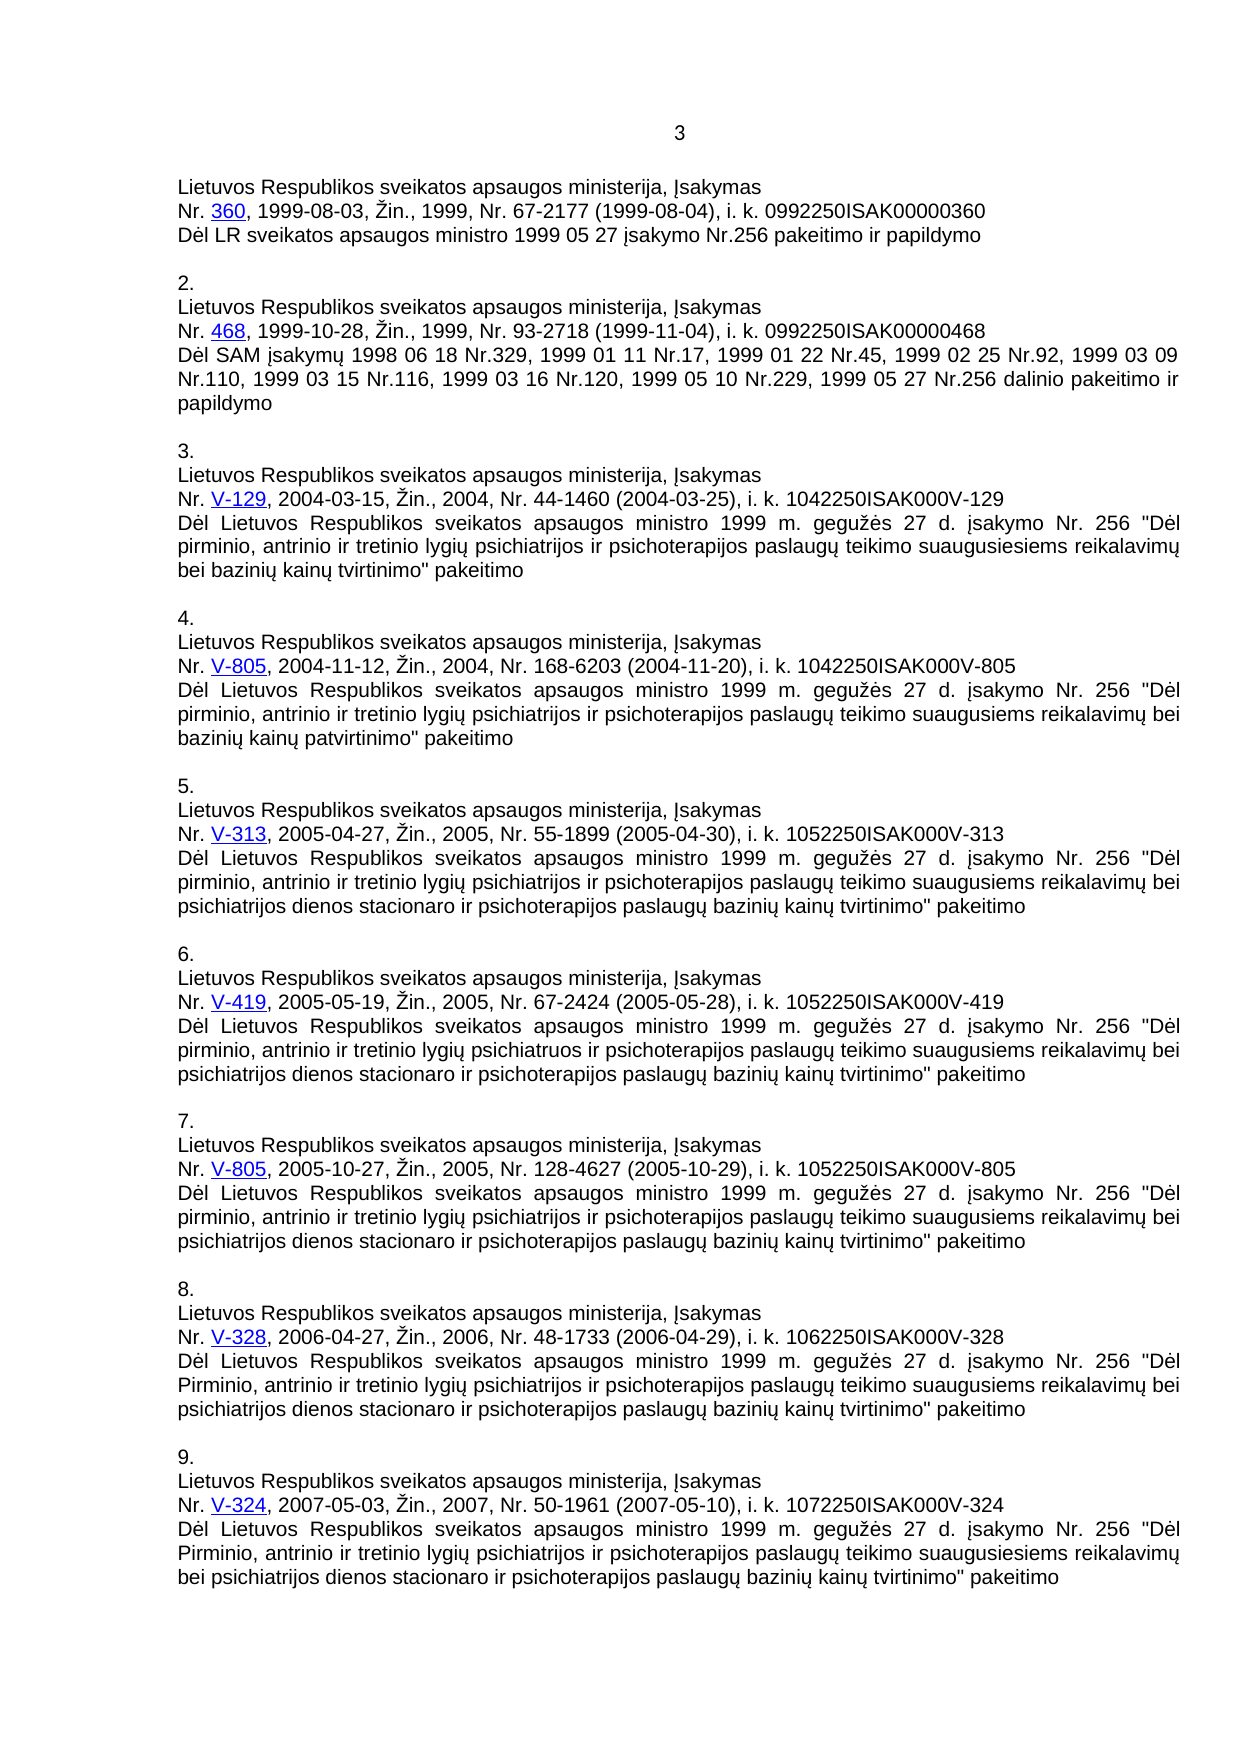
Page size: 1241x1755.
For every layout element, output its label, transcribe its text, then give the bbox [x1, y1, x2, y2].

text Nr. V-419, 2005-05-19, Žin., 2005, Nr. 67-2424 (2005-05-28), i. k. 1052250ISAK000V-419 [177, 989, 1181, 1013]
text Dėl Lietuvos Respublikos sveikatos apsaugos ministro 1999 m. gegužės 27 d. įsakymo Nr. 256 "Dėl Pirminio, antrinio ir tretinio lygių psichiatrijos ir psichoterapijos paslaugų teikimo suaugusiesiems reikalavimų bei psichiatrijos dienos stacionaro ir psichoterapijos paslaugų bazinių kainų tvirtinimo" pakeitimo [177, 1517, 1181, 1588]
text Dėl SAM įsakymų 1998 06 18 Nr.329, 1999 01 11 Nr.17, 1999 01 22 Nr.45, 1999 02 25 Nr.92, 1999 03 09 Nr.110, 1999 03 15 Nr.116, 1999 03 16 Nr.120, 1999 05 10 Nr.229, 1999 05 27 Nr.256 dalinio pakeitimo ir papildymo [177, 343, 1181, 414]
text Dėl Lietuvos Respublikos sveikatos apsaugos ministro 1999 m. gegužės 27 d. įsakymo Nr. 256 "Dėl pirminio, antrinio ir tretinio lygių psichiatrijos ir psichoterapijos paslaugų teikimo suaugusiems reikalavimų bei bazinių kainų patvirtinimo" pakeitimo [177, 678, 1181, 750]
text 7. [177, 1109, 1181, 1133]
text Nr. 360, 1999-08-03, Žin., 1999, Nr. 67-2177 (1999-08-04), i. k. 0992250ISAK00000360 [177, 199, 1181, 223]
text Dėl Lietuvos Respublikos sveikatos apsaugos ministro 1999 m. gegužės 27 d. įsakymo Nr. 256 "Dėl pirminio, antrinio ir tretinio lygių psichiatruos ir psichoterapijos paslaugų teikimo suaugusiems reikalavimų bei psichiatrijos dienos stacionaro ir psichoterapijos paslaugų bazinių kainų tvirtinimo" pakeitimo [177, 1013, 1181, 1085]
text Lietuvos Respublikos sveikatos apsaugos ministerija, Įsakymas [177, 175, 1181, 199]
text Nr. V-129, 2004-03-15, Žin., 2004, Nr. 44-1460 (2004-03-25), i. k. 1042250ISAK000V-129 [177, 486, 1181, 510]
text Lietuvos Respublikos sveikatos apsaugos ministerija, Įsakymas [177, 1301, 1181, 1325]
text 3. [177, 438, 1181, 462]
text Dėl Lietuvos Respublikos sveikatos apsaugos ministro 1999 m. gegužės 27 d. įsakymo Nr. 256 "Dėl pirminio, antrinio ir tretinio lygių psichiatrijos ir psichoterapijos paslaugų teikimo suaugusiesiems reikalavimų bei bazinių kainų tvirtinimo" pakeitimo [177, 510, 1181, 582]
text 5. [177, 774, 1181, 798]
text Lietuvos Respublikos sveikatos apsaugos ministerija, Įsakymas [177, 462, 1181, 486]
text Nr. V-328, 2006-04-27, Žin., 2006, Nr. 48-1733 (2006-04-29), i. k. 1062250ISAK000V-328 [177, 1325, 1181, 1349]
text Nr. V-805, 2004-11-12, Žin., 2004, Nr. 168-6203 (2004-11-20), i. k. 1042250ISAK000V-805 [177, 654, 1181, 678]
text Lietuvos Respublikos sveikatos apsaugos ministerija, Įsakymas [177, 1469, 1181, 1493]
text Dėl LR sveikatos apsaugos ministro 1999 05 27 įsakymo Nr.256 pakeitimo ir papildymo [177, 223, 1181, 247]
text 8. [177, 1277, 1181, 1301]
text 6. [177, 942, 1181, 966]
text Nr. V-324, 2007-05-03, Žin., 2007, Nr. 50-1961 (2007-05-10), i. k. 1072250ISAK000V-324 [177, 1493, 1181, 1517]
text 9. [177, 1445, 1181, 1469]
text Lietuvos Respublikos sveikatos apsaugos ministerija, Įsakymas [177, 966, 1181, 989]
text Nr. V-805, 2005-10-27, Žin., 2005, Nr. 128-4627 (2005-10-29), i. k. 1052250ISAK000V-805 [177, 1157, 1181, 1181]
text 4. [177, 606, 1181, 630]
text Dėl Lietuvos Respublikos sveikatos apsaugos ministro 1999 m. gegužės 27 d. įsakymo Nr. 256 "Dėl Pirminio, antrinio ir tretinio lygių psichiatrijos ir psichoterapijos paslaugų teikimo suaugusiems reikalavimų bei psichiatrijos dienos stacionaro ir psichoterapijos paslaugų bazinių kainų tvirtinimo" pakeitimo [177, 1349, 1181, 1421]
text Nr. 468, 1999-10-28, Žin., 1999, Nr. 93-2718 (1999-11-04), i. k. 0992250ISAK00000468 [177, 319, 1181, 343]
text Dėl Lietuvos Respublikos sveikatos apsaugos ministro 1999 m. gegužės 27 d. įsakymo Nr. 256 "Dėl pirminio, antrinio ir tretinio lygių psichiatrijos ir psichoterapijos paslaugų teikimo suaugusiems reikalavimų bei psichiatrijos dienos stacionaro ir psichoterapijos paslaugų bazinių kainų tvirtinimo" pakeitimo [177, 1181, 1181, 1253]
text Nr. V-313, 2005-04-27, Žin., 2005, Nr. 55-1899 (2005-04-30), i. k. 1052250ISAK000V-313 [177, 822, 1181, 846]
text Lietuvos Respublikos sveikatos apsaugos ministerija, Įsakymas [177, 295, 1181, 319]
text 2. [177, 271, 1181, 295]
text Lietuvos Respublikos sveikatos apsaugos ministerija, Įsakymas [177, 630, 1181, 654]
text Lietuvos Respublikos sveikatos apsaugos ministerija, Įsakymas [177, 798, 1181, 822]
text Dėl Lietuvos Respublikos sveikatos apsaugos ministro 1999 m. gegužės 27 d. įsakymo Nr. 256 "Dėl pirminio, antrinio ir tretinio lygių psichiatrijos ir psichoterapijos paslaugų teikimo suaugusiems reikalavimų bei psichiatrijos dienos stacionaro ir psichoterapijos paslaugų bazinių kainų tvirtinimo" pakeitimo [177, 846, 1181, 918]
text Lietuvos Respublikos sveikatos apsaugos ministerija, Įsakymas [177, 1133, 1181, 1157]
